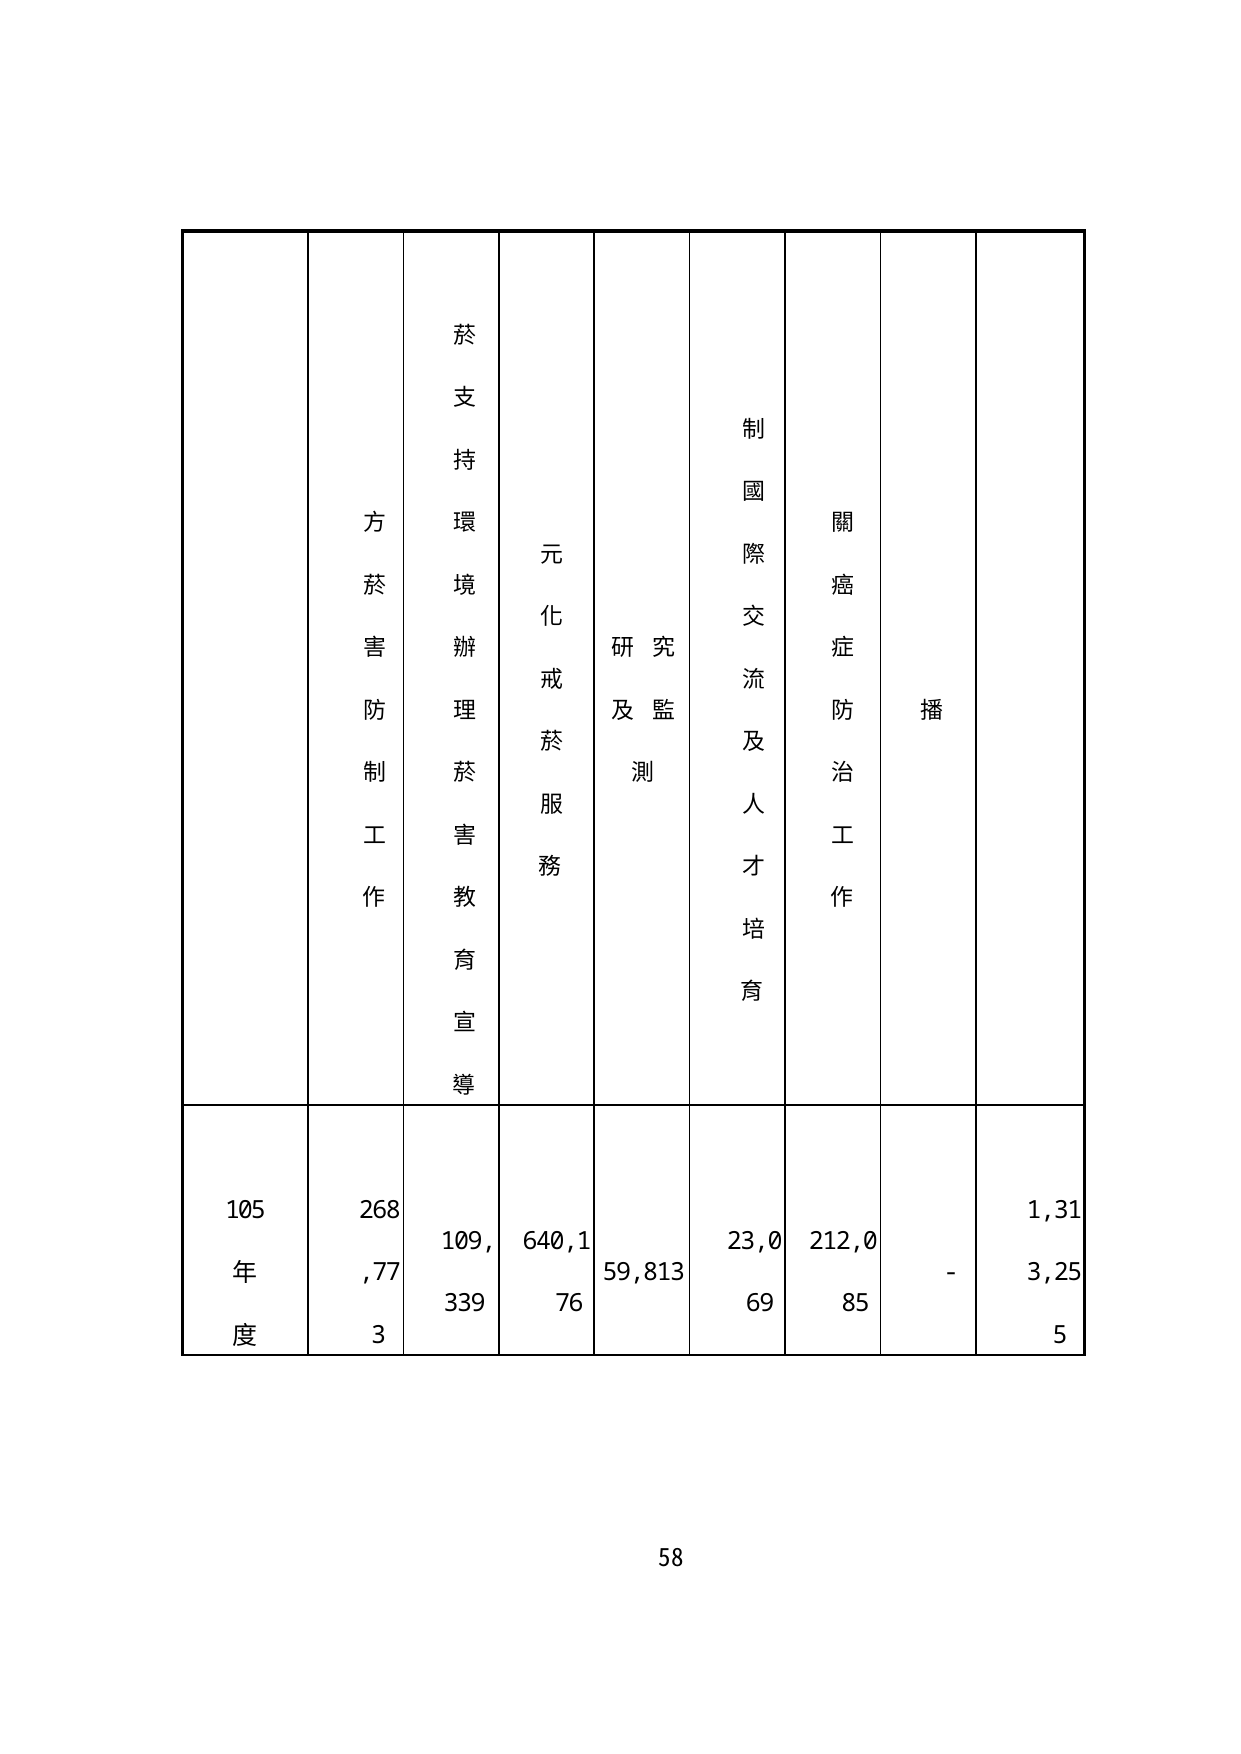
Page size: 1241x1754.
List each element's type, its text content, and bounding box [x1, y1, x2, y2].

table_header 研究及監測 [595, 233, 689, 1104]
table_header 元化戒菸服務 [500, 233, 593, 1104]
table_cell - [881, 1106, 975, 1354]
table_header 方菸害防制工作 [309, 233, 403, 1104]
table_header [977, 233, 1083, 1104]
table_header [184, 233, 307, 1104]
table_cell 59,813 [595, 1106, 689, 1354]
table_header 制國際交流及人才培育 [690, 233, 784, 1104]
table_header 菸支持環境辦理菸害教育宣導 [404, 233, 498, 1104]
table_header 關癌症防治工作 [786, 233, 880, 1104]
table_header 播 [881, 233, 975, 1104]
table_cell 1,313,255 [977, 1106, 1083, 1354]
table_cell 268,773 [309, 1106, 403, 1354]
table_cell 640,176 [500, 1106, 593, 1354]
table_cell 212,085 [786, 1106, 880, 1354]
table_cell 105年度 [184, 1106, 307, 1354]
table_cell 23,069 [690, 1106, 784, 1354]
table_cell 109,339 [404, 1106, 498, 1354]
